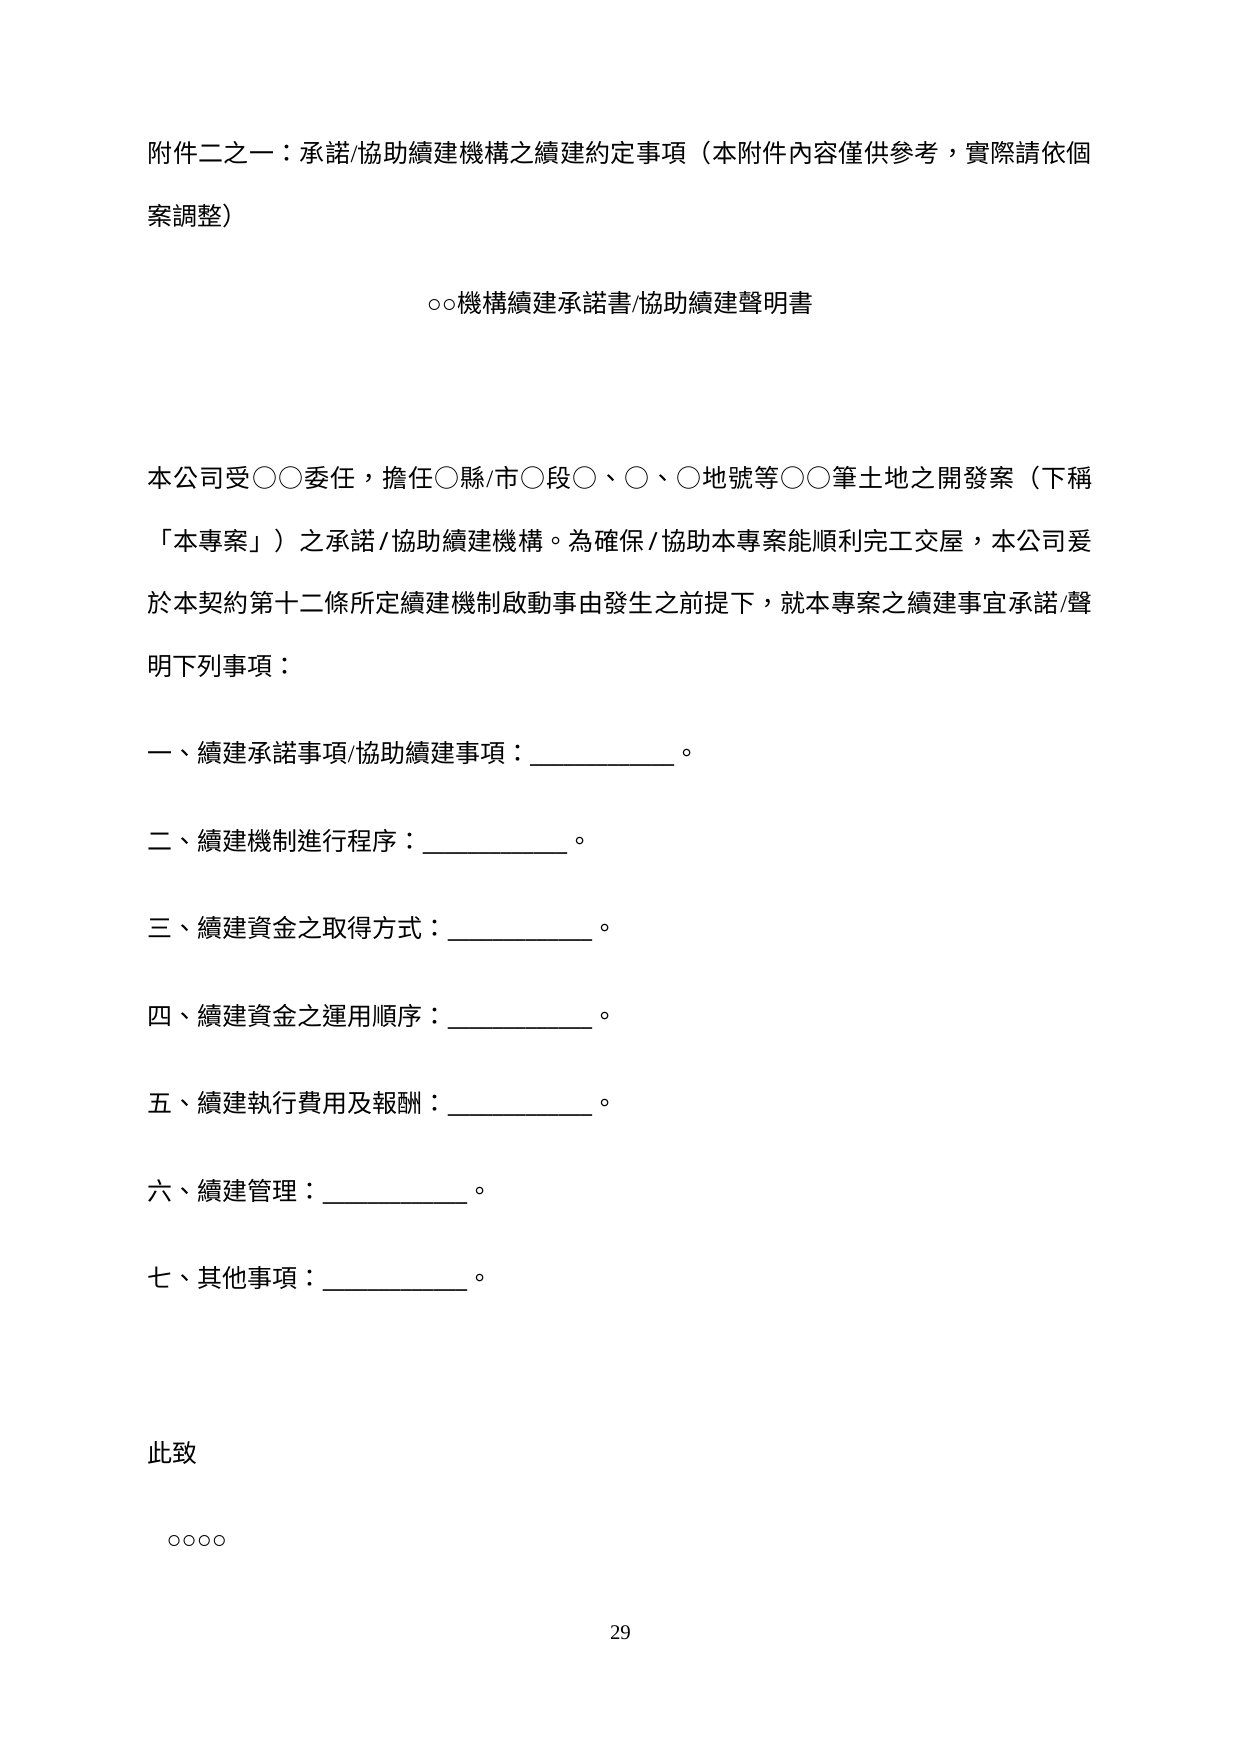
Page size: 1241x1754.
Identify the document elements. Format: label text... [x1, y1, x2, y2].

text 此致 [148, 1410, 1092, 1472]
text 六、續建管理：_____________。 [148, 1147, 1092, 1210]
text 附件二之一：承諾/協助續建機構之續建約定事項（本附件內容僅供參考，實際請依個案調整） [148, 110, 1092, 235]
text ○○○○ [148, 1497, 1092, 1560]
text 七、其他事項：_____________。 [148, 1235, 1092, 1297]
text 三、續建資金之取得方式：_____________。 [148, 885, 1092, 947]
text ○○機構續建承諾書/協助續建聲明書 [148, 260, 1092, 322]
text 五、續建執行費用及報酬：_____________。 [148, 1060, 1092, 1122]
text 本公司受○○委任，擔任○縣/市○段○、○、○地號等○○筆土地之開發案（下稱「本專案」）之承諾/協助續建機構。為確保/協助本專案能順利完工交屋，本公司爰於本契約第十二條所定續建機制啟動事由發生之前提下，就本專案之續建事宜承諾/聲明下列事項： [148, 435, 1092, 685]
text 二、續建機制進行程序：_____________。 [148, 797, 1092, 860]
text 一、續建承諾事項/協助續建事項：_____________。 [148, 710, 1092, 772]
text 四、續建資金之運用順序：_____________。 [148, 972, 1092, 1035]
